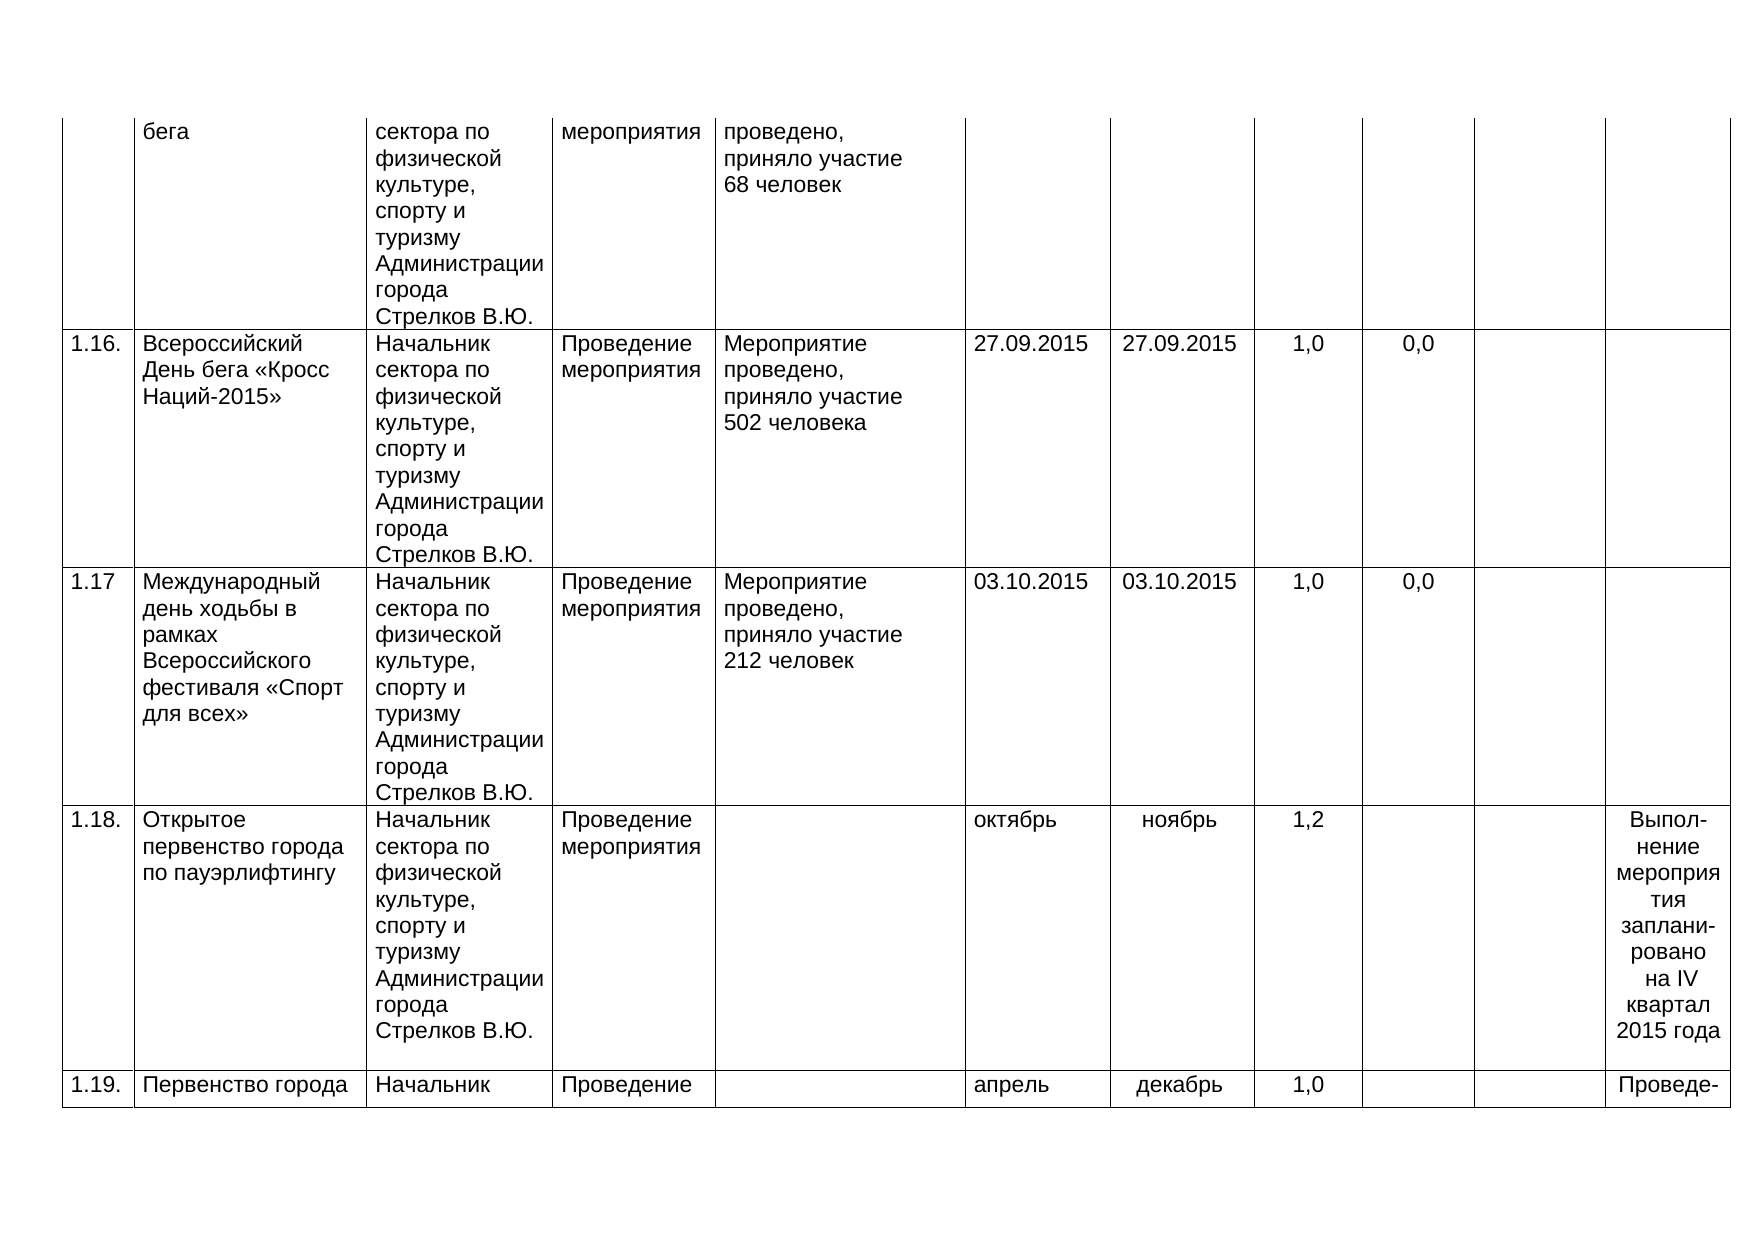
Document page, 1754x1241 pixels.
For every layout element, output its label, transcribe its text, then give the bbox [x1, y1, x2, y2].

table_cell октябрь [966, 806, 1110, 1070]
table_cell апрель [966, 1071, 1110, 1107]
table_cell [1111, 118, 1254, 329]
table_cell Проведение мероприятия [553, 330, 715, 567]
table_cell Всероссийский День бега «Кросс Наций-2015» [135, 330, 366, 567]
table_cell 0,0 [1363, 330, 1474, 567]
table_cell 1.17 [63, 568, 133, 805]
table_cell [1606, 118, 1730, 329]
table_cell [1475, 806, 1605, 1070]
table_cell Мероприятие проведено, приняло участие 502 человека [716, 330, 965, 567]
table_cell Начальник сектора по физической культуре, спорту и туризму Администрации города Стрелков В.Ю. [367, 330, 552, 567]
table_cell Первенство города [135, 1071, 366, 1107]
table_cell [1475, 118, 1605, 329]
table_cell Проведение мероприятия [553, 568, 715, 805]
table_cell [1363, 118, 1474, 329]
table_cell 1,0 [1255, 330, 1362, 567]
table_cell [966, 118, 1110, 329]
table_cell Открытое первенство города по пауэрлифтингу [135, 806, 366, 1070]
table_cell [63, 118, 133, 329]
table_cell [716, 1071, 965, 1107]
table_cell 27.09.2015 [1111, 330, 1254, 567]
table_cell 27.09.2015 [966, 330, 1110, 567]
table_cell [1606, 568, 1730, 805]
table_cell 03.10.2015 [1111, 568, 1254, 805]
table_cell 1,0 [1255, 1071, 1362, 1107]
table_cell [1475, 330, 1605, 567]
table_cell бега [135, 118, 366, 329]
table_cell [1606, 330, 1730, 567]
table_cell мероприятия [553, 118, 715, 329]
table_cell 0,0 [1363, 568, 1474, 805]
table_cell 03.10.2015 [966, 568, 1110, 805]
table_cell 1,2 [1255, 806, 1362, 1070]
table_cell Проведение [553, 1071, 715, 1107]
table_cell Проведе- [1606, 1071, 1730, 1107]
table_cell 1.16. [63, 330, 133, 567]
table_cell Международный день ходьбы в рамках Всероссийского фестиваля «Спорт для всех» [135, 568, 366, 805]
table_cell 1.18. [63, 806, 133, 1070]
table_cell [1363, 806, 1474, 1070]
table_cell [1475, 568, 1605, 805]
table_cell 1.19. [63, 1071, 133, 1107]
table_cell Начальник сектора по физической культуре, спорту и туризму Администрации города Стрелков В.Ю. [367, 568, 552, 805]
table_cell Проведение мероприятия [553, 806, 715, 1070]
table_cell Мероприятие проведено, приняло участие 212 человек [716, 568, 965, 805]
table_cell 1,0 [1255, 568, 1362, 805]
table_cell [1475, 1071, 1605, 1107]
table_cell проведено, приняло участие 68 человек [716, 118, 965, 329]
table_cell [1363, 1071, 1474, 1107]
table_cell [716, 806, 965, 1070]
table_cell [1255, 118, 1362, 329]
table_cell Выпол-нение мероприятия заплани-ровано на IV квартал 2015 года [1606, 806, 1730, 1070]
table_cell Начальник [367, 1071, 552, 1107]
table_cell Начальник сектора по физической культуре, спорту и туризму Администрации города Стрелков В.Ю. [367, 806, 552, 1070]
table_cell сектора по физической культуре, спорту и туризму Администрации города Стрелков В.Ю. [367, 118, 552, 329]
table_cell ноябрь [1111, 806, 1254, 1070]
table_cell декабрь [1111, 1071, 1254, 1107]
